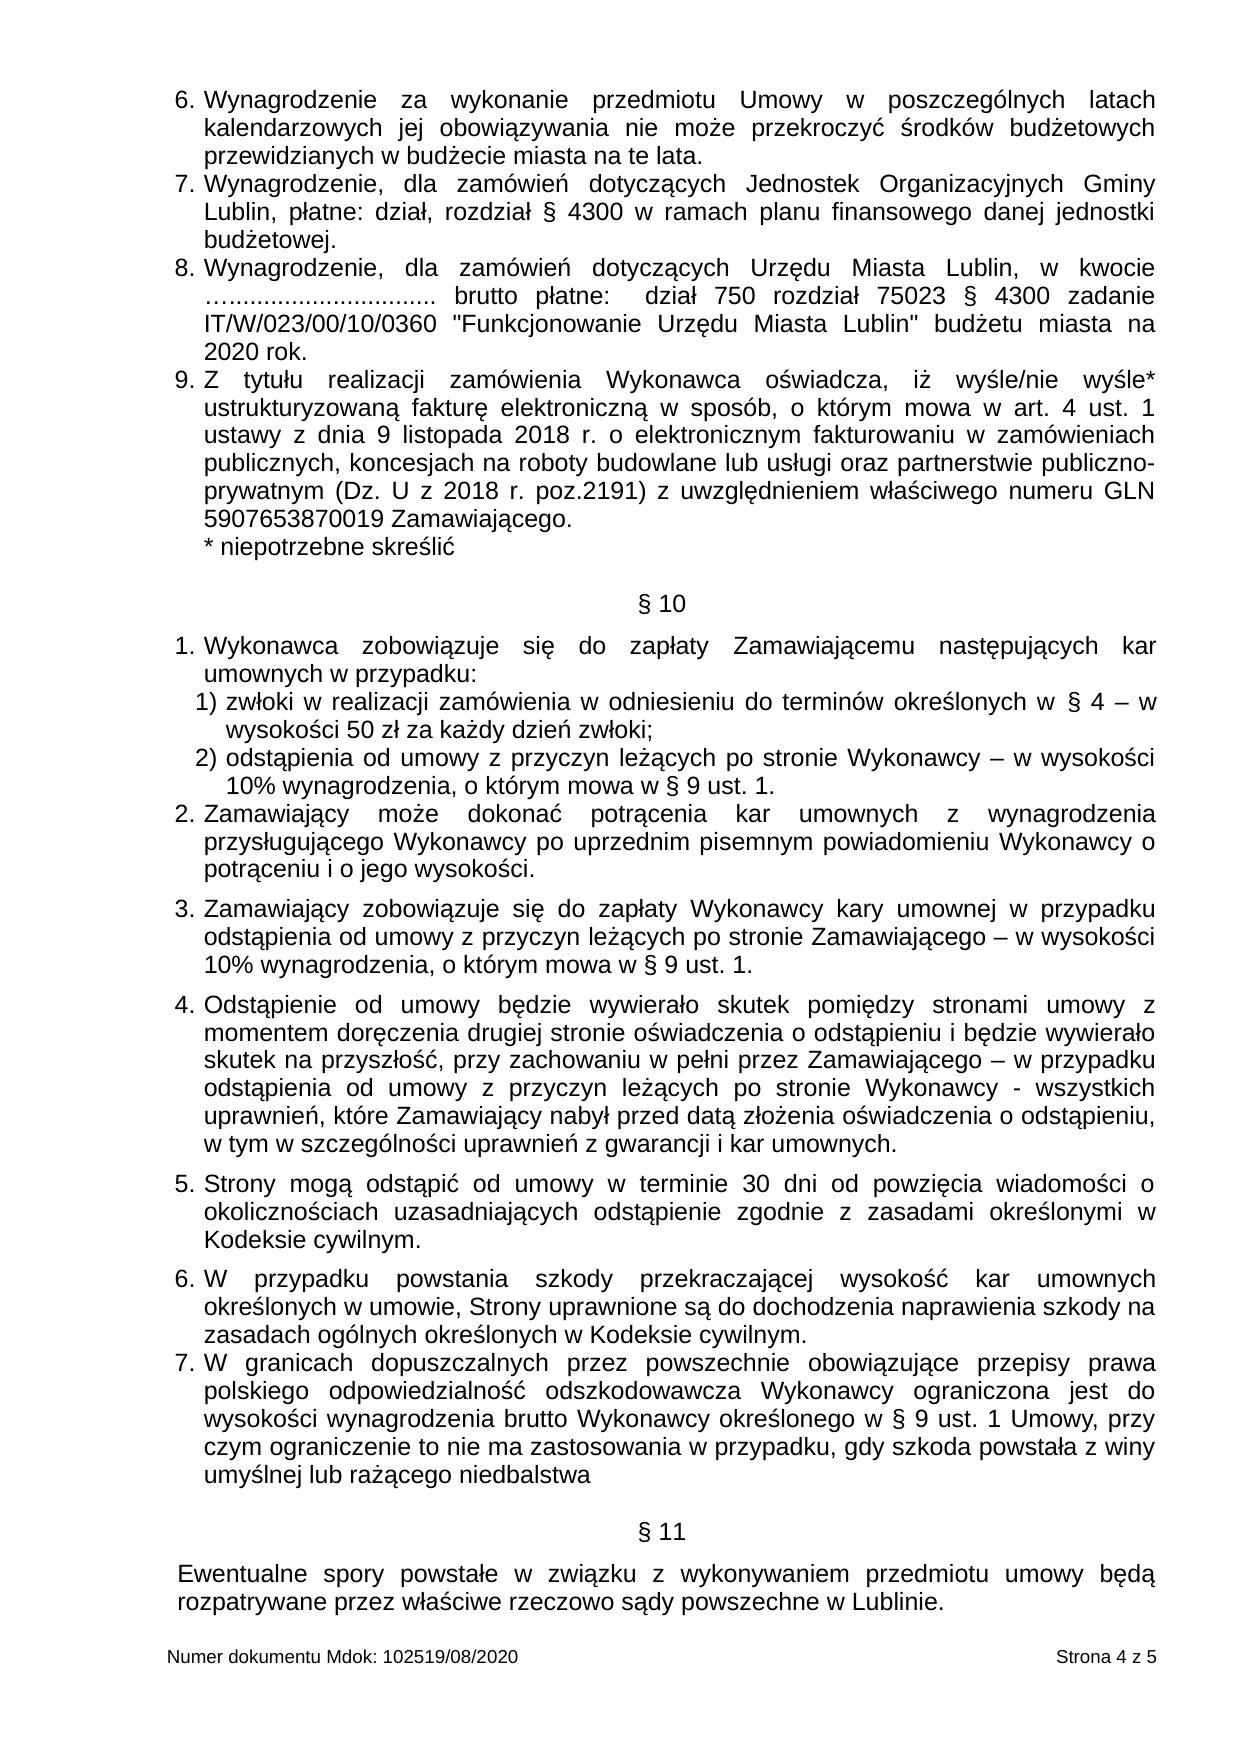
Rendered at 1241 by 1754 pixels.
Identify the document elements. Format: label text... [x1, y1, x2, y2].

list W przypadku powstania szkody przekraczającej wysokość kar umownych określonych w umowie, Strony uprawnione są do dochodzenia naprawienia szkody na zasadach ogólnych określonych w Kodeksie cywilnym. [167, 1265, 1157, 1349]
list Wynagrodzenie za wykonanie przedmiotu Umowy w poszczególnych latach kalendarzowych jej obowiązywania nie może przekroczyć środków budżetowych przewidzianych w budżecie miasta na te lata. [167, 86, 1157, 170]
list Z tytułu realizacji zamówienia Wykonawca oświadcza, iż wyśle/nie wyśle* ustrukturyzowaną fakturę elektroniczną w sposób, o którym mowa w art. 4 ust. 1 ustawy z dnia 9 listopada 2018 r. o elektronicznym fakturowaniu w zamówieniach publicznych, koncesjach na roboty budowlane lub usługi oraz partnerstwie publiczno-prywatnym (Dz. U z 2018 r. poz.2191) z uwzględnieniem właściwego numeru GLN 5907653870019 Zamawiającego. [167, 365, 1157, 533]
list Zamawiający może dokonać potrącenia kar umownych z wynagrodzenia przysługującego Wykonawcy po uprzednim pisemnym powiadomieniu Wykonawcy o potrąceniu i o jego wysokości. [167, 799, 1157, 883]
list W granicach dopuszczalnych przez powszechnie obowiązujące przepisy prawa polskiego odpowiedzialność odszkodowawcza Wykonawcy ograniczona jest do wysokości wynagrodzenia brutto Wykonawcy określonego w § 9 ust. 1 Umowy, przy czym ograniczenie to nie ma zastosowania w przypadku, gdy szkoda powstała z winy umyślnej lub rażącego niedbalstwa [167, 1349, 1157, 1488]
list * niepotrzebne skreślić [167, 533, 1157, 561]
list Odstąpienie od umowy będzie wywierało skutek pomiędzy stronami umowy z momentem doręczenia drugiej stronie oświadczenia o odstąpieniu i będzie wywierało skutek na przyszłość, przy zachowaniu w pełni przez Zamawiającego – w przypadku odstąpienia od umowy z przyczyn leżących po stronie Wykonawcy - wszystkich uprawnień, które Zamawiający nabył przed datą złożenia oświadczenia o odstąpieniu, w tym w szczególności uprawnień z gwarancji i kar umownych. [167, 990, 1157, 1158]
list Ewentualne spory powstałe w związku z wykonywaniem przedmiotu umowy będą rozpatrywane przez właściwe rzeczowo sądy powszechne w Lublinie. [167, 1559, 1157, 1615]
list Wykonawca zobowiązuje się do zapłaty Zamawiającemu następujących kar umownych w przypadku: [167, 632, 1157, 688]
list Wynagrodzenie, dla zamówień dotyczących Jednostek Organizacyjnych Gminy Lublin, płatne: dział, rozdział § 4300 w ramach planu finansowego danej jednostki budżetowej. [167, 170, 1157, 254]
list odstąpienia od umowy z przyczyn leżących po stronie Wykonawcy – w wysokości 10% wynagrodzenia, o którym mowa w § 9 ust. 1. [167, 743, 1157, 799]
list Zamawiający zobowiązuje się do zapłaty Wykonawcy kary umownej w przypadku odstąpienia od umowy z przyczyn leżących po stronie Zamawiającego – w wysokości 10% wynagrodzenia, o którym mowa w § 9 ust. 1. [167, 895, 1157, 979]
list Wynagrodzenie, dla zamówień dotyczących Urzędu Miasta Lublin, w kwocie ….............................. brutto płatne: dział 750 rozdział 75023 § 4300 zadanie IT/W/023/00/10/0360 "Funkcjonowanie Urzędu Miasta Lublin" budżetu miasta na 2020 rok. [167, 254, 1157, 365]
list zwłoki w realizacji zamówienia w odniesieniu do terminów określonych w § 4 – w wysokości 50 zł za każdy dzień zwłoki; [167, 688, 1157, 743]
list Strony mogą odstąpić od umowy w terminie 30 dni od powzięcia wiadomości o okolicznościach uzasadniających odstąpienie zgodnie z zasadami określonymi w Kodeksie cywilnym. [167, 1170, 1157, 1253]
